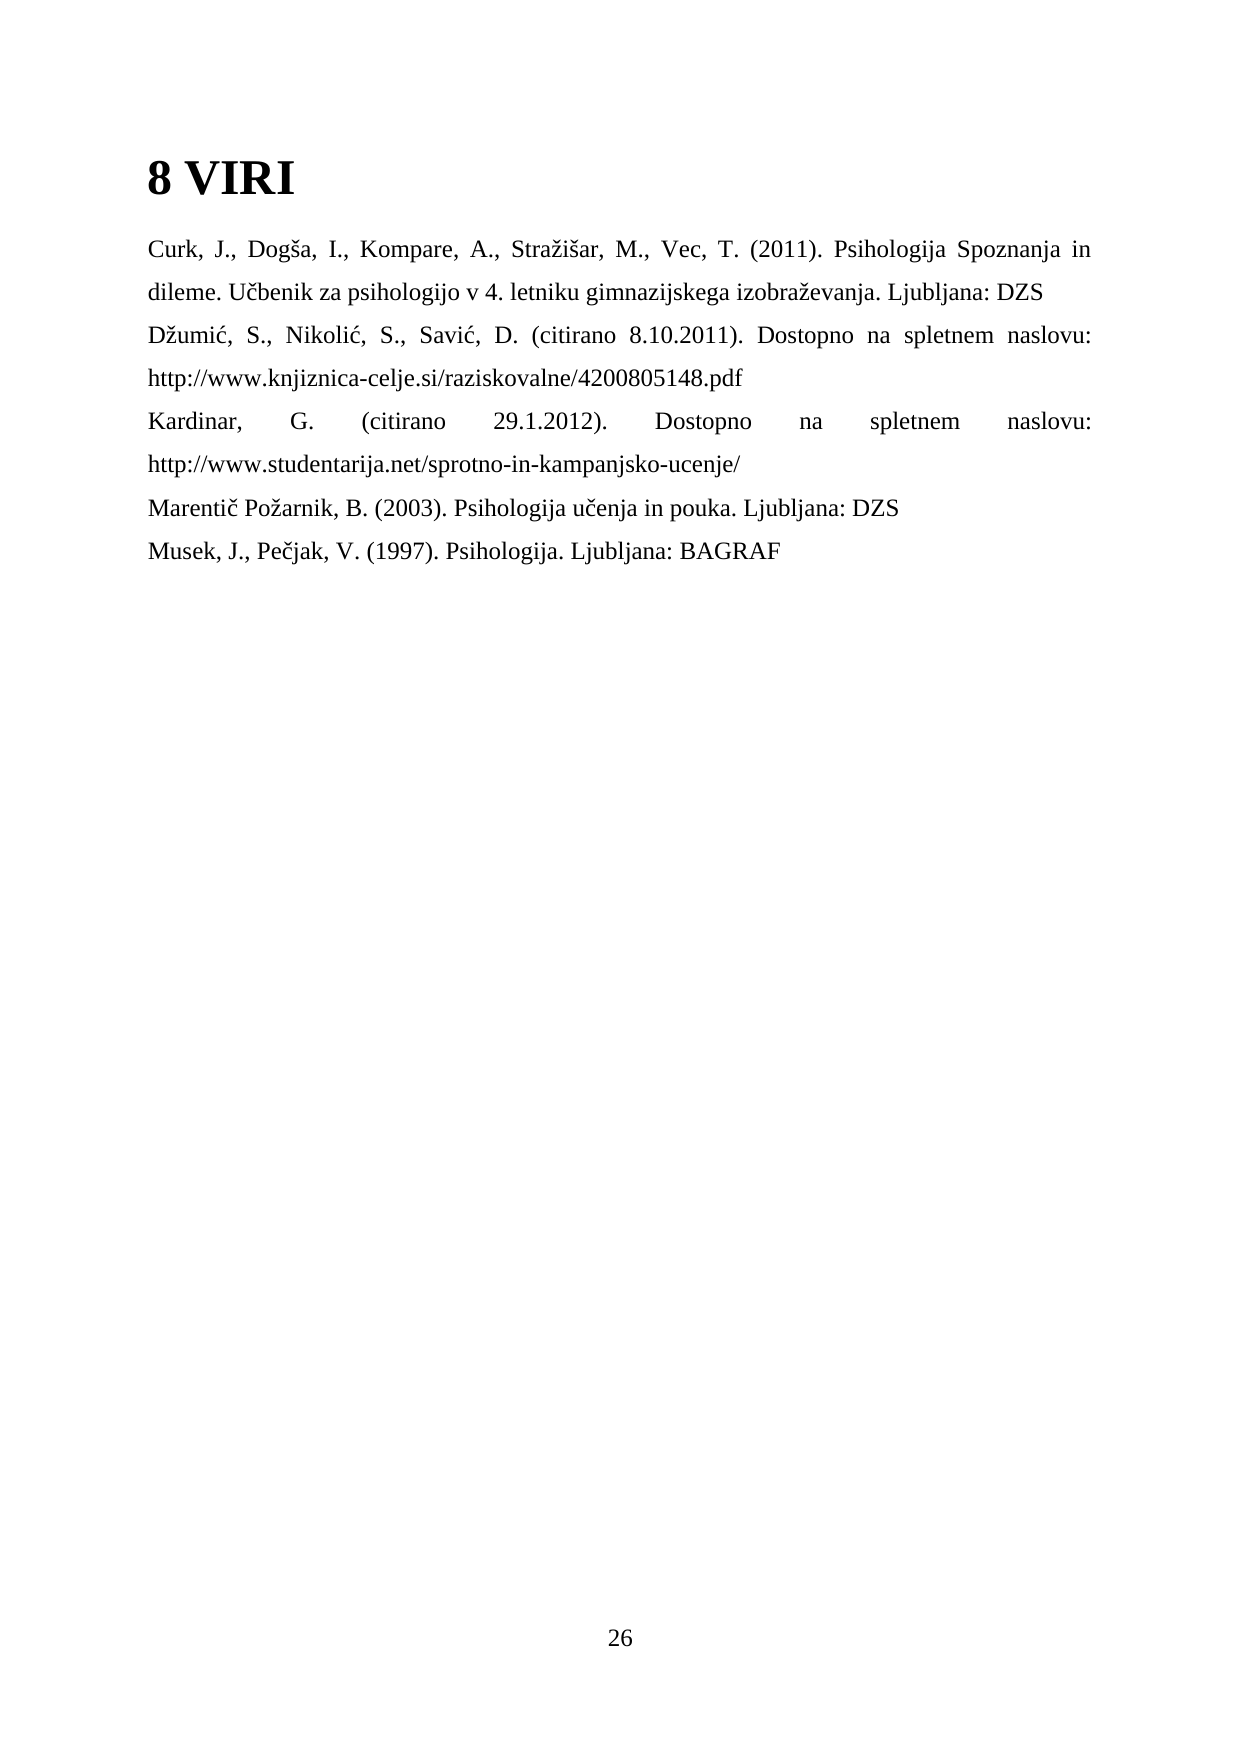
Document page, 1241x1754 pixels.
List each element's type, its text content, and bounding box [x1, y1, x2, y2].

text Marentič Požarnik, B. (2003). Psihologija učenja in pouka. Ljubljana: DZS [148, 493, 1093, 521]
text Musek, J., Pečjak, V. (1997). Psihologija. Ljubljana: BAGRAF [148, 536, 1093, 564]
text 8 VIRI [148, 148, 1093, 205]
text Kardinar, G. (citirano 29.1.2012). Dostopno na spletnem naslovu: http://www.studentarija.net/sprotno-in-kampanjsko-ucenje/ [148, 406, 1093, 478]
text Curk, J., Dogša, I., Kompare, A., Stražišar, M., Vec, T. (2011). Psihologija Spoznanja in dileme. Učbenik za psihologijo v 4. letniku gimnazijskega izobraževanja. Ljubljana: DZS [148, 234, 1093, 306]
text Džumić, S., Nikolić, S., Savić, D. (citirano 8.10.2011). Dostopno na spletnem naslovu: http://www.knjiznica-celje.si/raziskovalne/4200805148.pdf [148, 320, 1093, 392]
